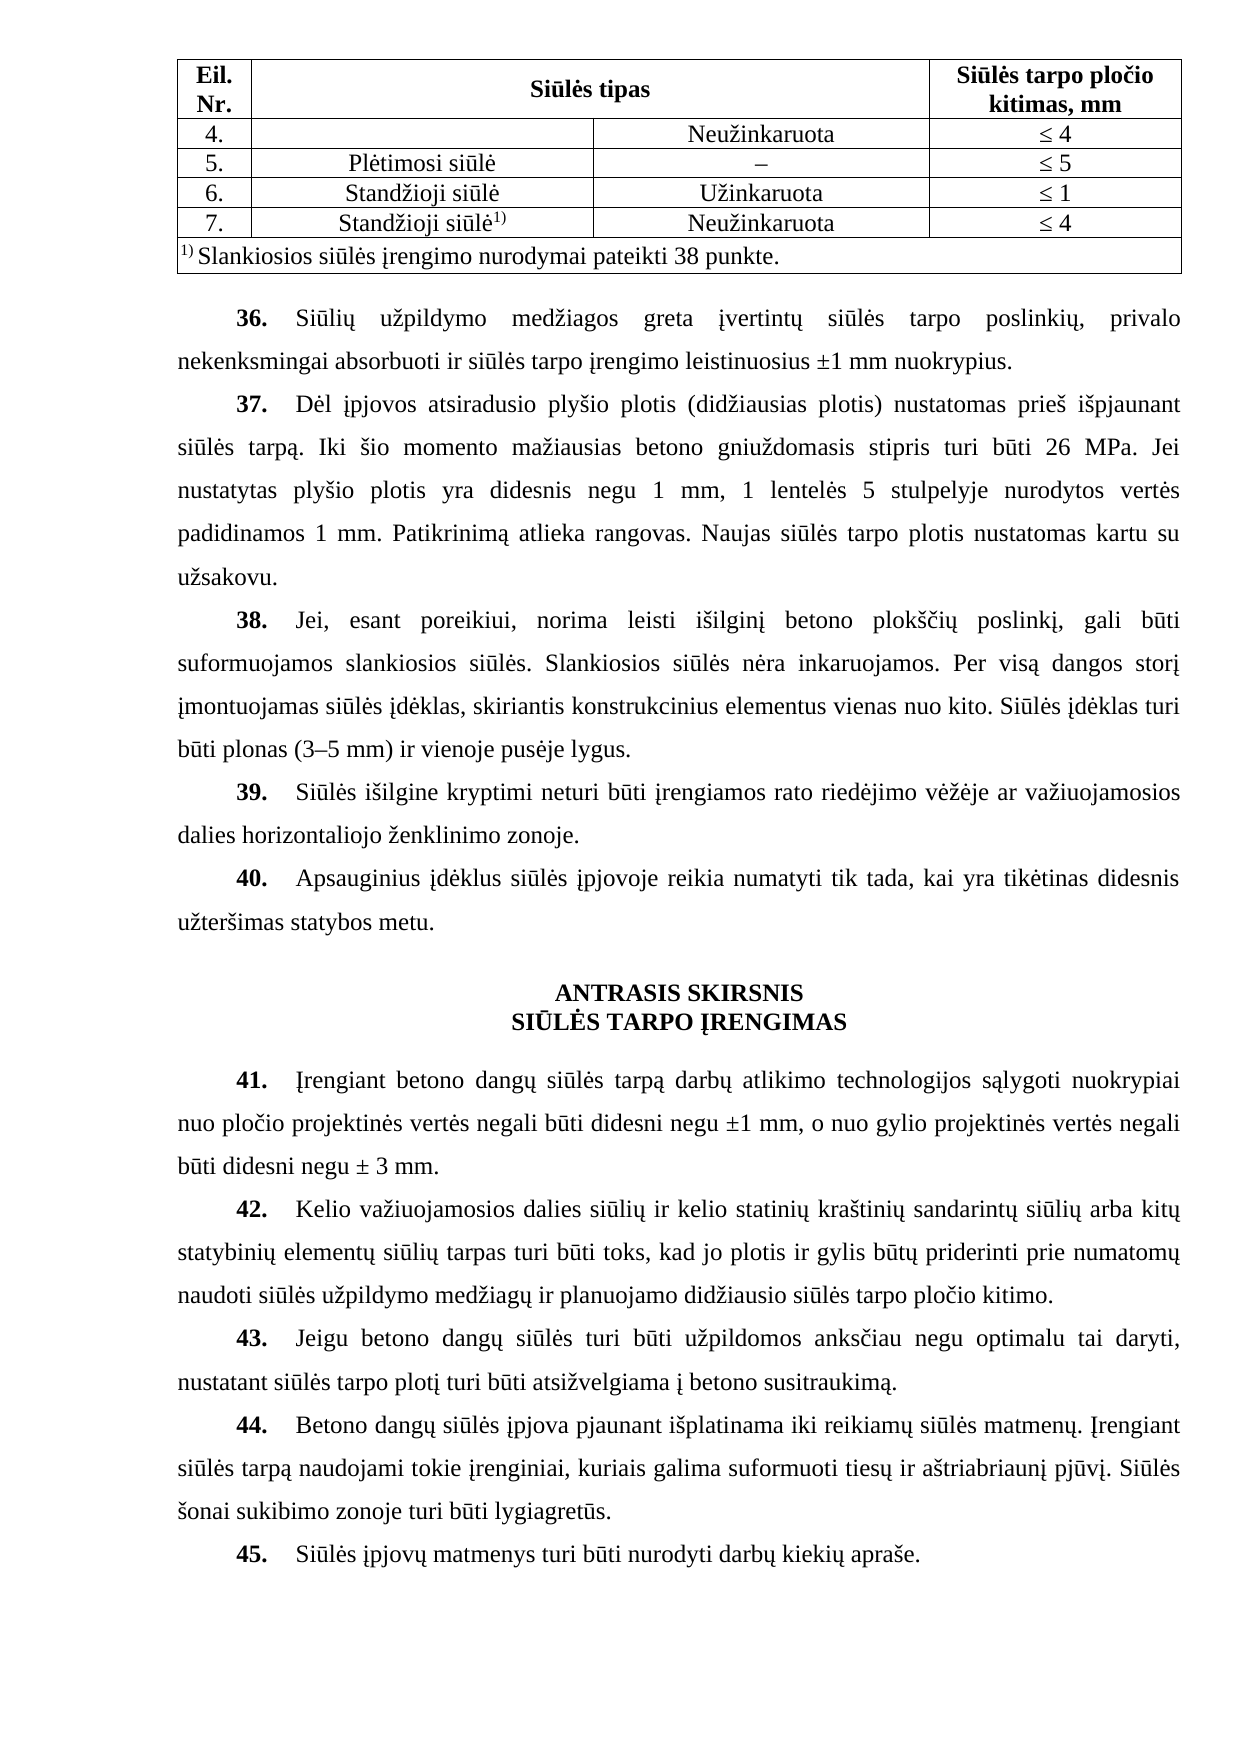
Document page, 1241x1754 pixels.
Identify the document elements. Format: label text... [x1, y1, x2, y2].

table_cell [252, 119, 593, 147]
table_cell 7. [178, 208, 251, 237]
text 37. Dėl įpjovos atsiradusio plyšio plotis (didžiausias plotis) nustatomas prieš išpjaunant siūlės tarpą. Iki šio momento mažiausias betono gniuždomasis stipris turi būti 26 MPa. Jei nustatytas plyšio plotis yra didesnis negu 1 mm, 1 lentelės 5 stulpelyje nurodytos vertės padidinamos 1 mm. Patikrinimą atlieka rangovas. Naujas siūlės tarpo plotis nustatomas kartu su užsakovu. [177, 389, 1181, 590]
text 42. Kelio važiuojamosios dalies siūlių ir kelio statinių kraštinių sandarintų siūlių arba kitų statybinių elementų siūlių tarpas turi būti toks, kad jo plotis ir gylis būtų priderinti prie numatomų naudoti siūlės užpildymo medžiagų ir planuojamo didžiausio siūlės tarpo pločio kitimo. [177, 1194, 1181, 1309]
table_cell Plėtimosi siūlė [252, 149, 593, 177]
table_cell ≤ 4 [930, 119, 1181, 147]
text 44. Betono dangų siūlės įpjova pjaunant išplatinama iki reikiamų siūlės matmenų. Įrengiant siūlės tarpą naudojami tokie įrenginiai, kuriais galima suformuoti tiesų ir aštriabriaunį pjūvį. Siūlės šonai sukibimo zonoje turi būti lygiagretūs. [177, 1410, 1181, 1525]
table_cell ≤ 1 [930, 178, 1181, 207]
table_header Siūlės tarpo pločio kitimas, mm [930, 60, 1181, 118]
text 43. Jeigu betono dangų siūlės turi būti užpildomos anksčiau negu optimalu tai daryti, nustatant siūlės tarpo plotį turi būti atsižvelgiama į betono susitraukimą. [177, 1323, 1181, 1395]
text 40. Apsauginius įdėklus siūlės įpjovoje reikia numatyti tik tada, kai yra tikėtinas didesnis užteršimas statybos metu. [177, 863, 1181, 935]
text SIŪLĖS TARPO ĮRENGIMAS [177, 1007, 1181, 1036]
table_header Siūlės tipas [252, 60, 929, 118]
table_cell – [594, 149, 929, 177]
table_cell Neužinkaruota [594, 119, 929, 147]
table_cell 1) Slankiosios siūlės įrengimo nurodymai pateikti 38 punkte. [178, 238, 1181, 273]
table_cell ≤ 4 [930, 208, 1181, 237]
table_cell Standžioji siūlė [252, 178, 593, 207]
table_cell 5. [178, 149, 251, 177]
text 45. Siūlės įpjovų matmenys turi būti nurodyti darbų kiekių apraše. [177, 1539, 1181, 1568]
table_header Eil. Nr. [178, 60, 251, 118]
table_cell Užinkaruota [594, 178, 929, 207]
text 41. Įrengiant betono dangų siūlės tarpą darbų atlikimo technologijos sąlygoti nuokrypiai nuo pločio projektinės vertės negali būti didesni negu ±1 mm, o nuo gylio projektinės vertės negali būti didesni negu ± 3 mm. [177, 1065, 1181, 1180]
text ANTRASIS SKIRSNIS [177, 978, 1181, 1007]
text 38. Jei, esant poreikiui, norima leisti išilginį betono plokščių poslinkį, gali būti suformuojamos slankiosios siūlės. Slankiosios siūlės nėra inkaruojamos. Per visą dangos storį įmontuojamas siūlės įdėklas, skiriantis konstrukcinius elementus vienas nuo kito. Siūlės įdėklas turi būti plonas (3–5 mm) ir vienoje pusėje lygus. [177, 605, 1181, 763]
table_cell Standžioji siūlė1) [252, 208, 593, 237]
table_cell Neužinkaruota [594, 208, 929, 237]
table_cell 4. [178, 119, 251, 147]
table_cell ≤ 5 [930, 149, 1181, 177]
text 36. Siūlių užpildymo medžiagos greta įvertintų siūlės tarpo poslinkių, privalo nekenksmingai absorbuoti ir siūlės tarpo įrengimo leistinuosius ±1 mm nuokrypius. [177, 303, 1181, 375]
table_cell 6. [178, 178, 251, 207]
text 39. Siūlės išilgine kryptimi neturi būti įrengiamos rato riedėjimo vėžėje ar važiuojamosios dalies horizontaliojo ženklinimo zonoje. [177, 777, 1181, 849]
